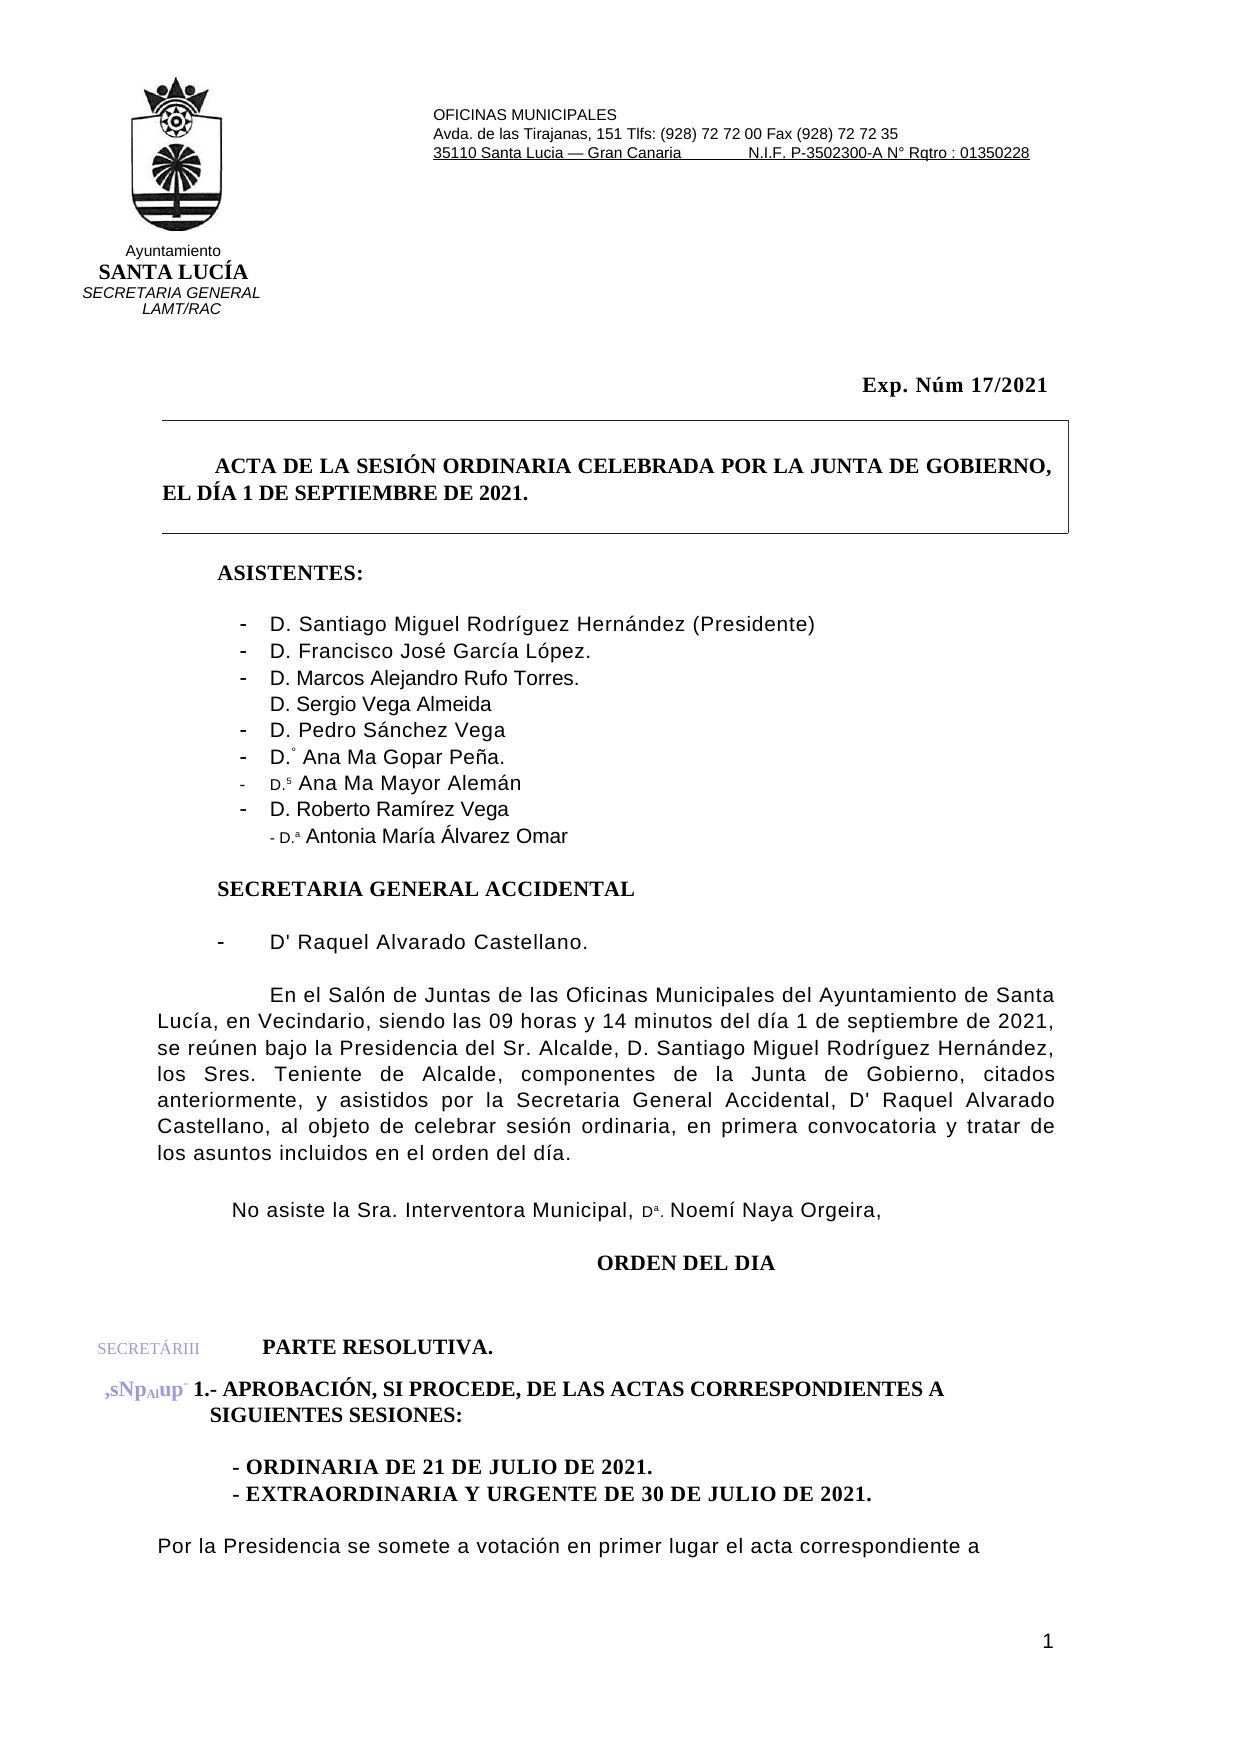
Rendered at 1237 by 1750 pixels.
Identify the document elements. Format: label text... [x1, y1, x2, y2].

text - EXTRAORDINARIA Y URGENTE DE 30 DE JULIO DE 2021. [232, 1480, 1094, 1506]
table_cell Ayuntamiento SANTA LUCÍA SECRETARIA GENERAL LAMT/RAC [45, 231, 276, 319]
text ACTA DE LA SESIÓN ORDINARIA CELEBRADA POR LA JUNTA DE GOBIERNO, EL DÍA 1 DE SEPTIEMBRE DE 2021. [162, 421, 1068, 533]
list D. Roberto Ramírez Vega - D.a Antonia María Álvarez Omar [239, 796, 1094, 849]
list D. Pedro Sánchez Vega [239, 717, 1094, 743]
list D.° Ana Ma Gopar Peña. [239, 743, 1094, 770]
text ASISTENTES: [217, 560, 1094, 585]
table_header [45, 77, 276, 232]
list D.5 Ana Ma Mayor Alemán [239, 770, 1094, 796]
text No asiste la Sra. Interventora Municipal, Da. Noemí Naya Orgeira, [232, 1197, 1094, 1223]
text Por la Presidencia se somete a votación en primer lugar el acta correspondiente a [44, 1533, 1094, 1558]
text En el Salón de Juntas de las Oficinas Municipales del Ayuntamiento de Santa Lucía, en Vecindario, siendo las 09 horas y 14 minutos del día 1 de septiembre de 2021, se reúnen bajo la Presidencia del Sr. Alcalde, D. Santiago Miguel Rodríguez Hernández, los Sres. Teniente de Alcalde, componentes de la Junta de Gobierno, citados anteriormente, y asistidos por la Secretaria General Accidental, D' Raquel Alvarado Castellano, al objeto de celebrar sesión ordinaria, en primera convocatoria y tratar de los asuntos incluidos en el orden del día. [157, 982, 1056, 1166]
picture [131, 77, 223, 231]
list D. Marcos Alejandro Rufo Torres. D. Sergio Vega Almeida [239, 665, 1094, 717]
text ,sNpAlup- 1.- APROBACIÓN, SI PROCEDE, DE LAS ACTAS CORRESPONDIENTES A SIGUIENTES SESIONES: [104, 1376, 1056, 1427]
text Exp. Núm 17/2021 [862, 372, 1094, 397]
text 1 [1042, 1629, 1094, 1654]
text SECRETARIA GENERAL ACCIDENTAL [217, 875, 1094, 902]
table_header OFICINAS MUNICIPALES Avda. de las Tirajanas, 151 Tlfs: (928) 72 72 00 Fax (928) 72 72 35 35110 Santa Lucia — Gran Canaria N.I.F. P-3502300-A N° Rqtro : 01350228 [276, 77, 1094, 231]
text - ORDINARIA DE 21 DE JULIO DE 2021. [232, 1453, 1094, 1480]
list D' Raquel Alvarado Castellano. [217, 927, 1094, 955]
list D. Santiago Miguel Rodríguez Hernández (Presidente) [239, 610, 1094, 637]
list D. Francisco José García López. [239, 637, 1094, 664]
text ORDEN DEL DIA [278, 1249, 1094, 1276]
text SECRETÁRIII PARTE RESOLUTIVA. [44, 1197, 1094, 1361]
table_cell [276, 231, 1094, 319]
